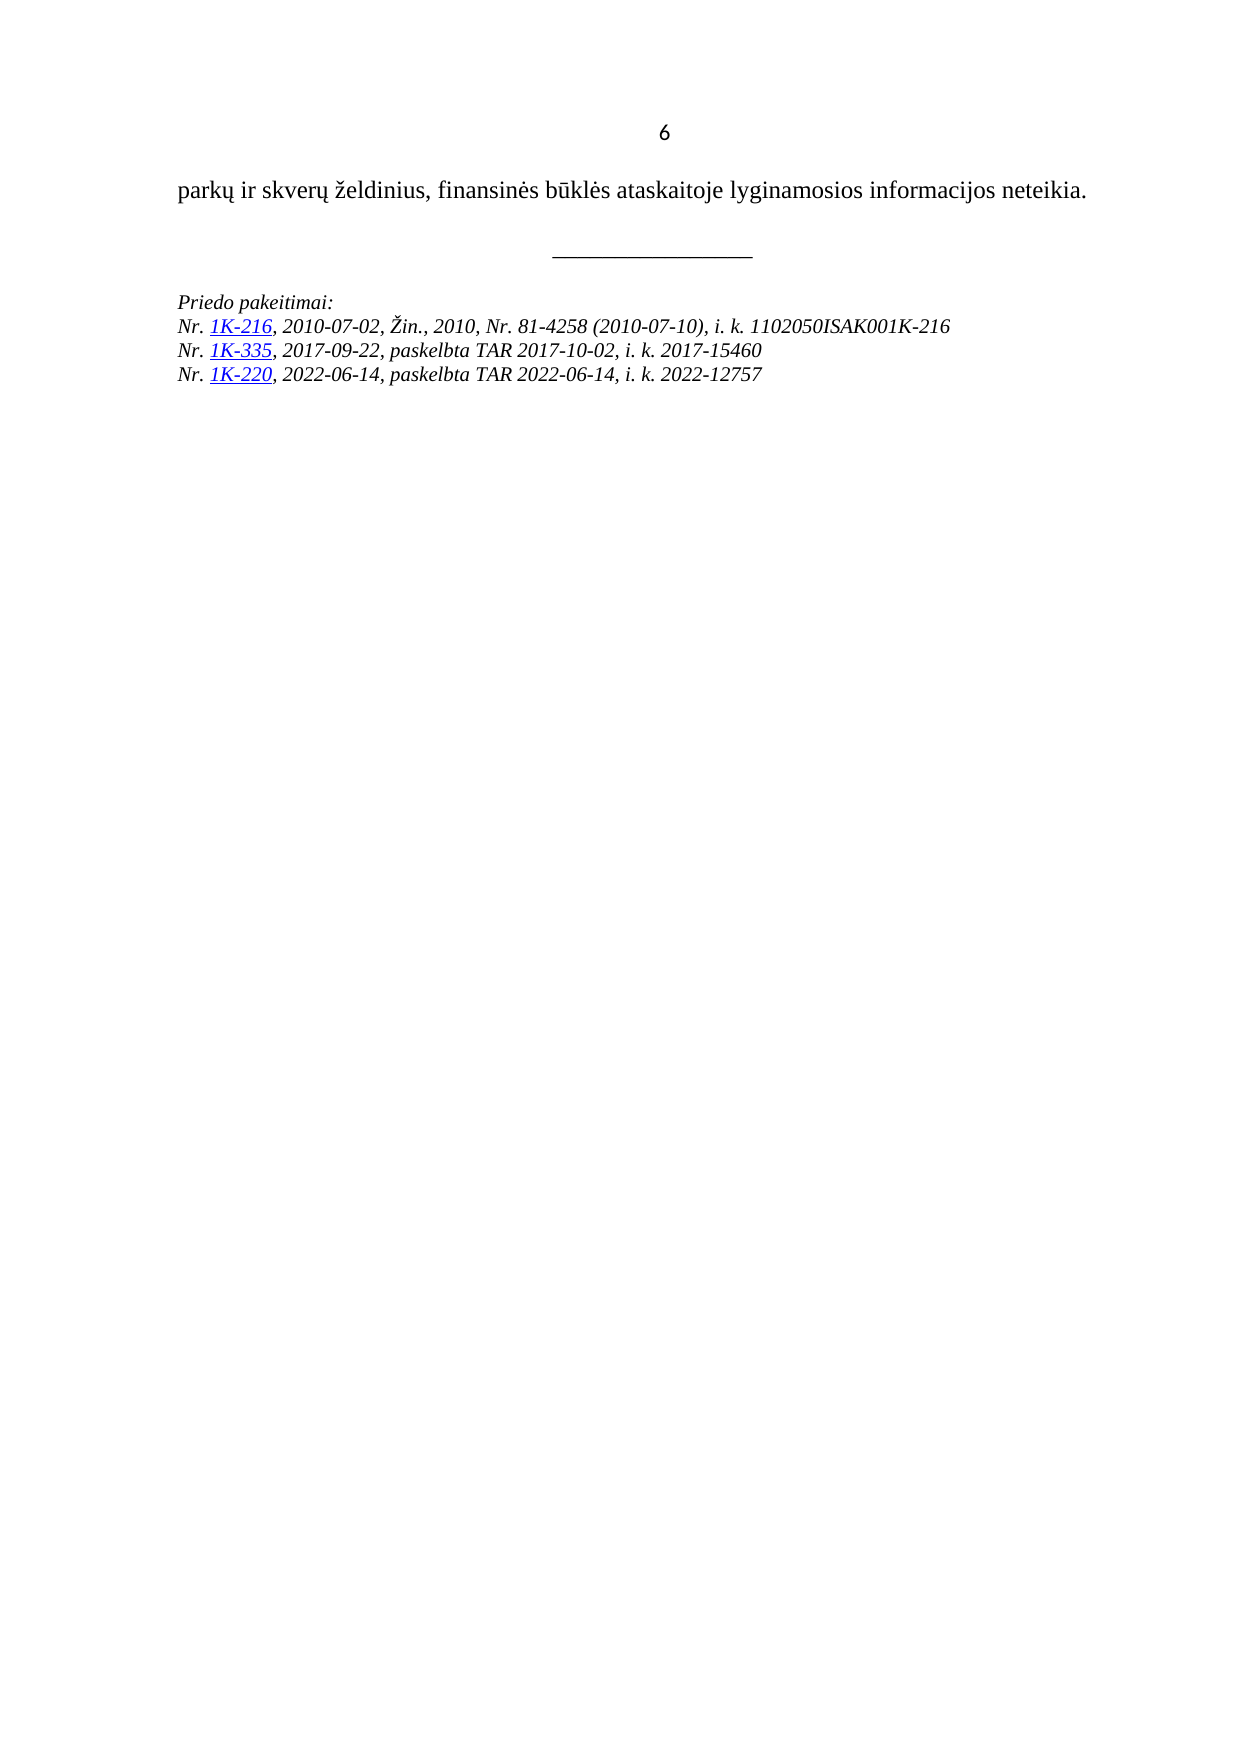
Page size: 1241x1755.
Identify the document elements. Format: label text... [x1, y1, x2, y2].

text Priedo pakeitimai: [177, 290, 1152, 314]
text Nr. 1K-220, 2022-06-14, paskelbta TAR 2022-06-14, i. k. 2022-12757 [177, 362, 1152, 386]
text parkų ir skverų želdinius, finansinės būklės ataskaitoje lyginamosios informacijos neteikia. [177, 175, 1152, 204]
text Nr. 1K-335, 2017-09-22, paskelbta TAR 2017-10-02, i. k. 2017-15460 [177, 338, 1152, 362]
text ________________ [177, 232, 1152, 261]
text Nr. 1K-216, 2010-07-02, Žin., 2010, Nr. 81-4258 (2010-07-10), i. k. 1102050ISAK001K-216 [177, 314, 1152, 338]
